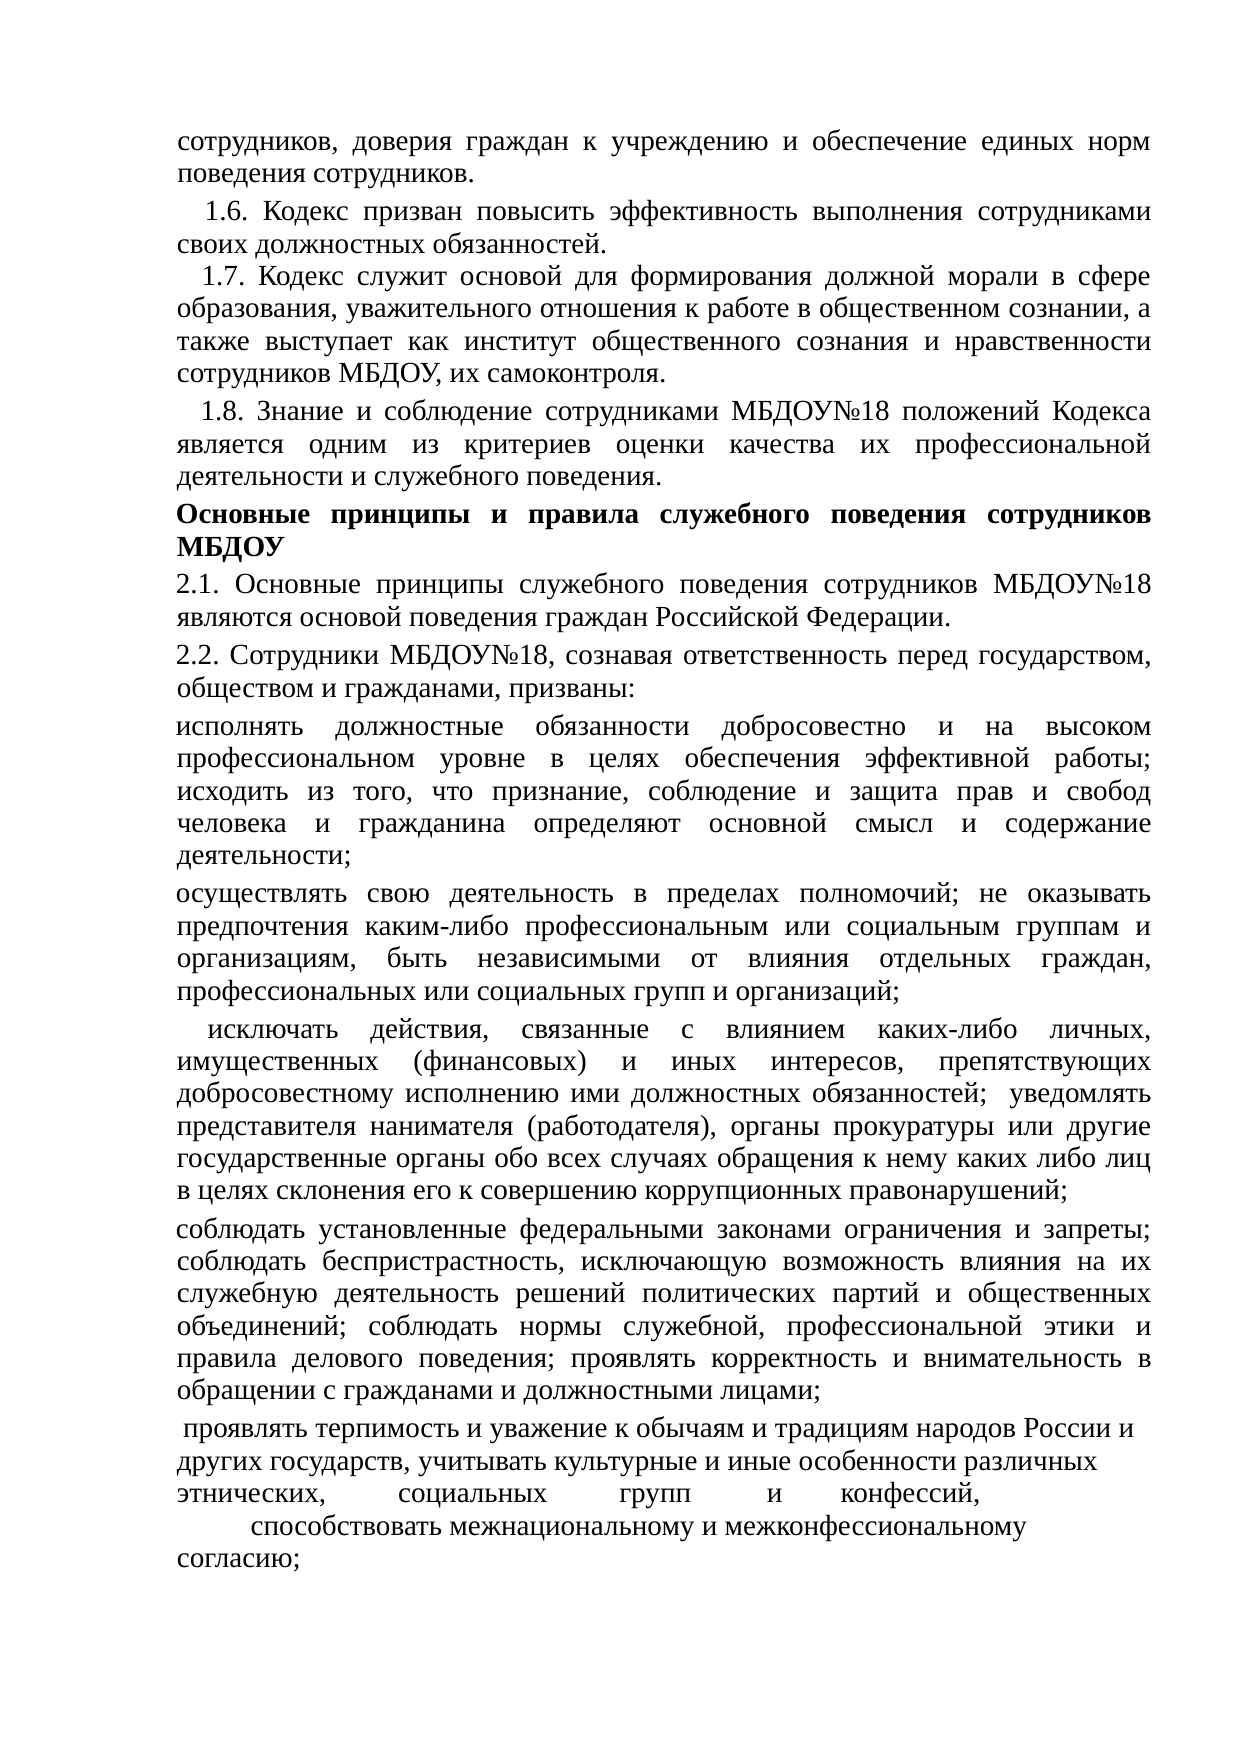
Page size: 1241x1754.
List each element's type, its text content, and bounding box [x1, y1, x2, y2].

text 1.8. Знание и соблюдение сотрудниками МБДОУ№18 положений Кодекса является одним из критериев оценки качества их профессиональной деятельности и служебного поведения. [176, 395, 1152, 492]
text 1.7. Кодекс служит основой для формирования должной морали в сфере образования, уважительного отношения к работе в общественном сознании, а также выступает как институт общественного сознания и нравственности сотрудников МБДОУ, их самоконтроля. [176, 259, 1152, 389]
text соблюдать установленные федеральными законами ограничения и запреты; соблюдать беспристрастность, исключающую возможность влияния на их служебную деятельность решений политических партий и общественных объединений; соблюдать нормы служебной, профессиональной этики и правила делового поведения; проявлять корректность и внимательность в обращении с гражданами и должностными лицами; [176, 1212, 1152, 1406]
text 2.1. Основные принципы служебного поведения сотрудников МБДОУ№18 являются основой поведения граждан Российской Федерации. [176, 568, 1152, 632]
text исключать действия, связанные с влиянием каких-либо личных, имущественных (финансовых) и иных интересов, препятствующих добросовестному исполнению ими должностных обязанностей; уведомлять представителя нанимателя (работодателя), органы прокуратуры или другие государственные органы обо всех случаях обращения к нему каких либо лиц в целях склонения его к совершению коррупционных правонарушений; [176, 1012, 1152, 1206]
text исполнять должностные обязанности добросовестно и на высоком профессиональном уровне в целях обеспечения эффективной работы; исходить из того, что признание, соблюдение и защита прав и свобод человека и гражданина определяют основной смысл и содержание деятельности; [176, 709, 1152, 871]
text 2.2. Сотрудники МБДОУ№18, сознавая ответственность перед государством, обществом и гражданами, призваны: [176, 639, 1152, 703]
text сотрудников, доверия граждан к учреждению и обеспечение единых норм поведения сотрудников. [177, 124, 1152, 189]
text осуществлять свою деятельность в пределах полномочий; не оказывать предпочтения каким-либо профессиональным или социальным группам и организациям, быть независимыми от влияния отдельных граждан, профессиональных или социальных групп и организаций; [176, 877, 1152, 1006]
text проявлять терпимость и уважение к обычаям и традициям народов России и других государств, учитывать культурные и иные особенности различных этнических, социальных групп и конфессий, способствовать межнациональному и межконфессиональному согласию; [176, 1412, 1152, 1573]
text 1.6. Кодекс призван повысить эффективность выполнения сотрудниками своих должностных обязанностей. [176, 195, 1152, 259]
subtitle Основные принципы и правила служебного поведения сотрудников МБДОУ [176, 498, 1152, 562]
